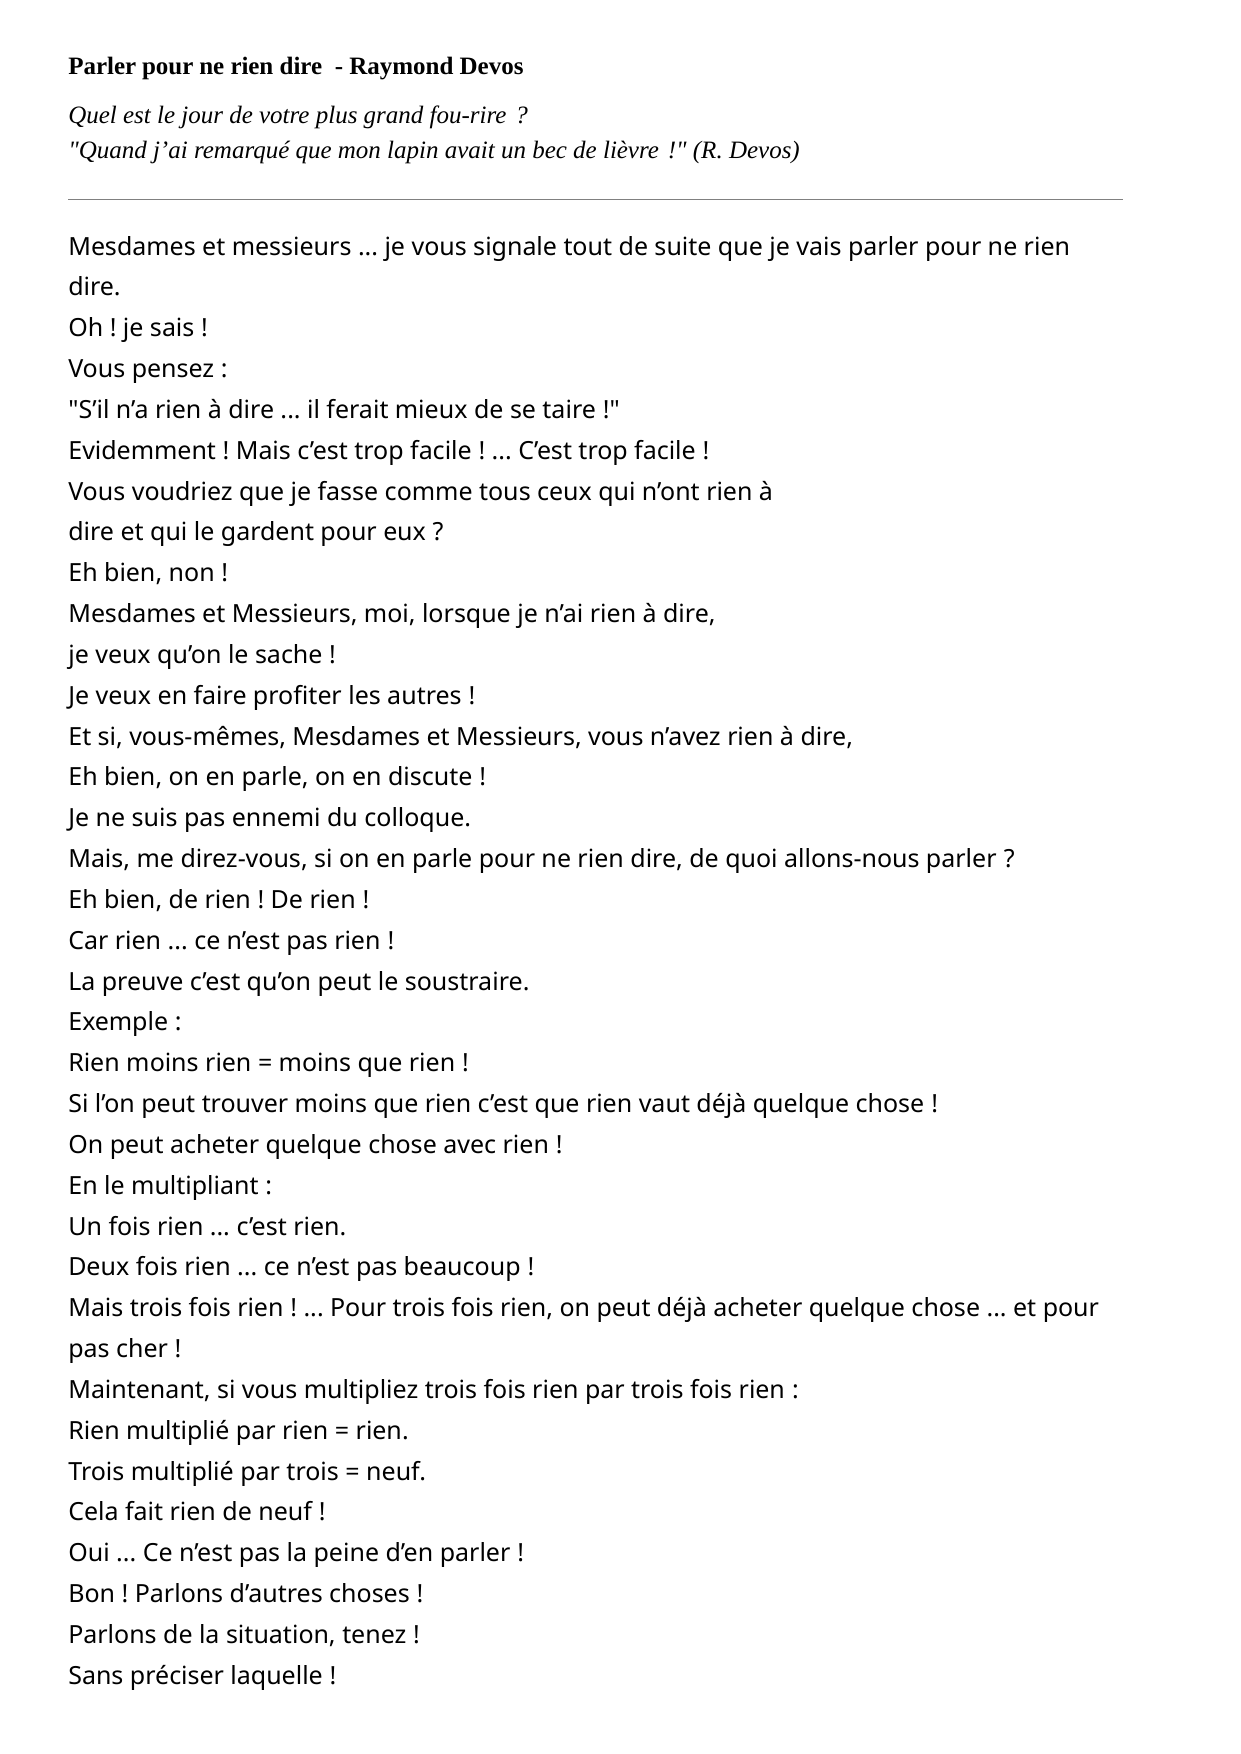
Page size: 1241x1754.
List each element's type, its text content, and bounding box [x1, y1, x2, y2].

text Quel est le jour de votre plus grand fou-rire ? "Quand j’ai remarqué que mon lapin avait un bec de lièvre !" (R. Devos) [68, 100, 1123, 164]
text Mesdames et messieurs ... je vous signale tout de suite que je vais parler pour ne rien dire. Oh ! je sais ! Vous pensez : "S’il n’a rien à dire ... il ferait mieux de se taire !" Evidemment ! Mais c’est trop facile ! ... C’est trop facile ! Vous voudriez que je fasse comme tous ceux qui n’ont rien à dire et qui le gardent pour eux ? Eh bien, non ! Mesdames et Messieurs, moi, lorsque je n’ai rien à dire, je veux qu’on le sache ! Je veux en faire profiter les autres ! Et si, vous-mêmes, Mesdames et Messieurs, vous n’avez rien à dire, Eh bien, on en parle, on en discute ! Je ne suis pas ennemi du colloque. Mais, me direz-vous, si on en parle pour ne rien dire, de quoi allons-nous parler ? Eh bien, de rien ! De rien ! Car rien ... ce n’est pas rien ! La preuve c’est qu’on peut le soustraire. Exemple : Rien moins rien = moins que rien ! Si l’on peut trouver moins que rien c’est que rien vaut déjà quelque chose ! On peut acheter quelque chose avec rien ! En le multipliant : Un fois rien ... c’est rien. Deux fois rien ... ce n’est pas beaucoup ! Mais trois fois rien ! ... Pour trois fois rien, on peut déjà acheter quelque chose ... et pour pas cher ! Maintenant, si vous multipliez trois fois rien par trois fois rien : Rien multiplié par rien = rien. Trois multiplié par trois = neuf. Cela fait rien de neuf ! Oui ... Ce n’est pas la peine d’en parler ! Bon ! Parlons d’autres choses ! Parlons de la situation, tenez ! Sans préciser laquelle ! [68, 228, 1123, 1691]
text Parler pour ne rien dire - Raymond Devos [68, 51, 1123, 80]
